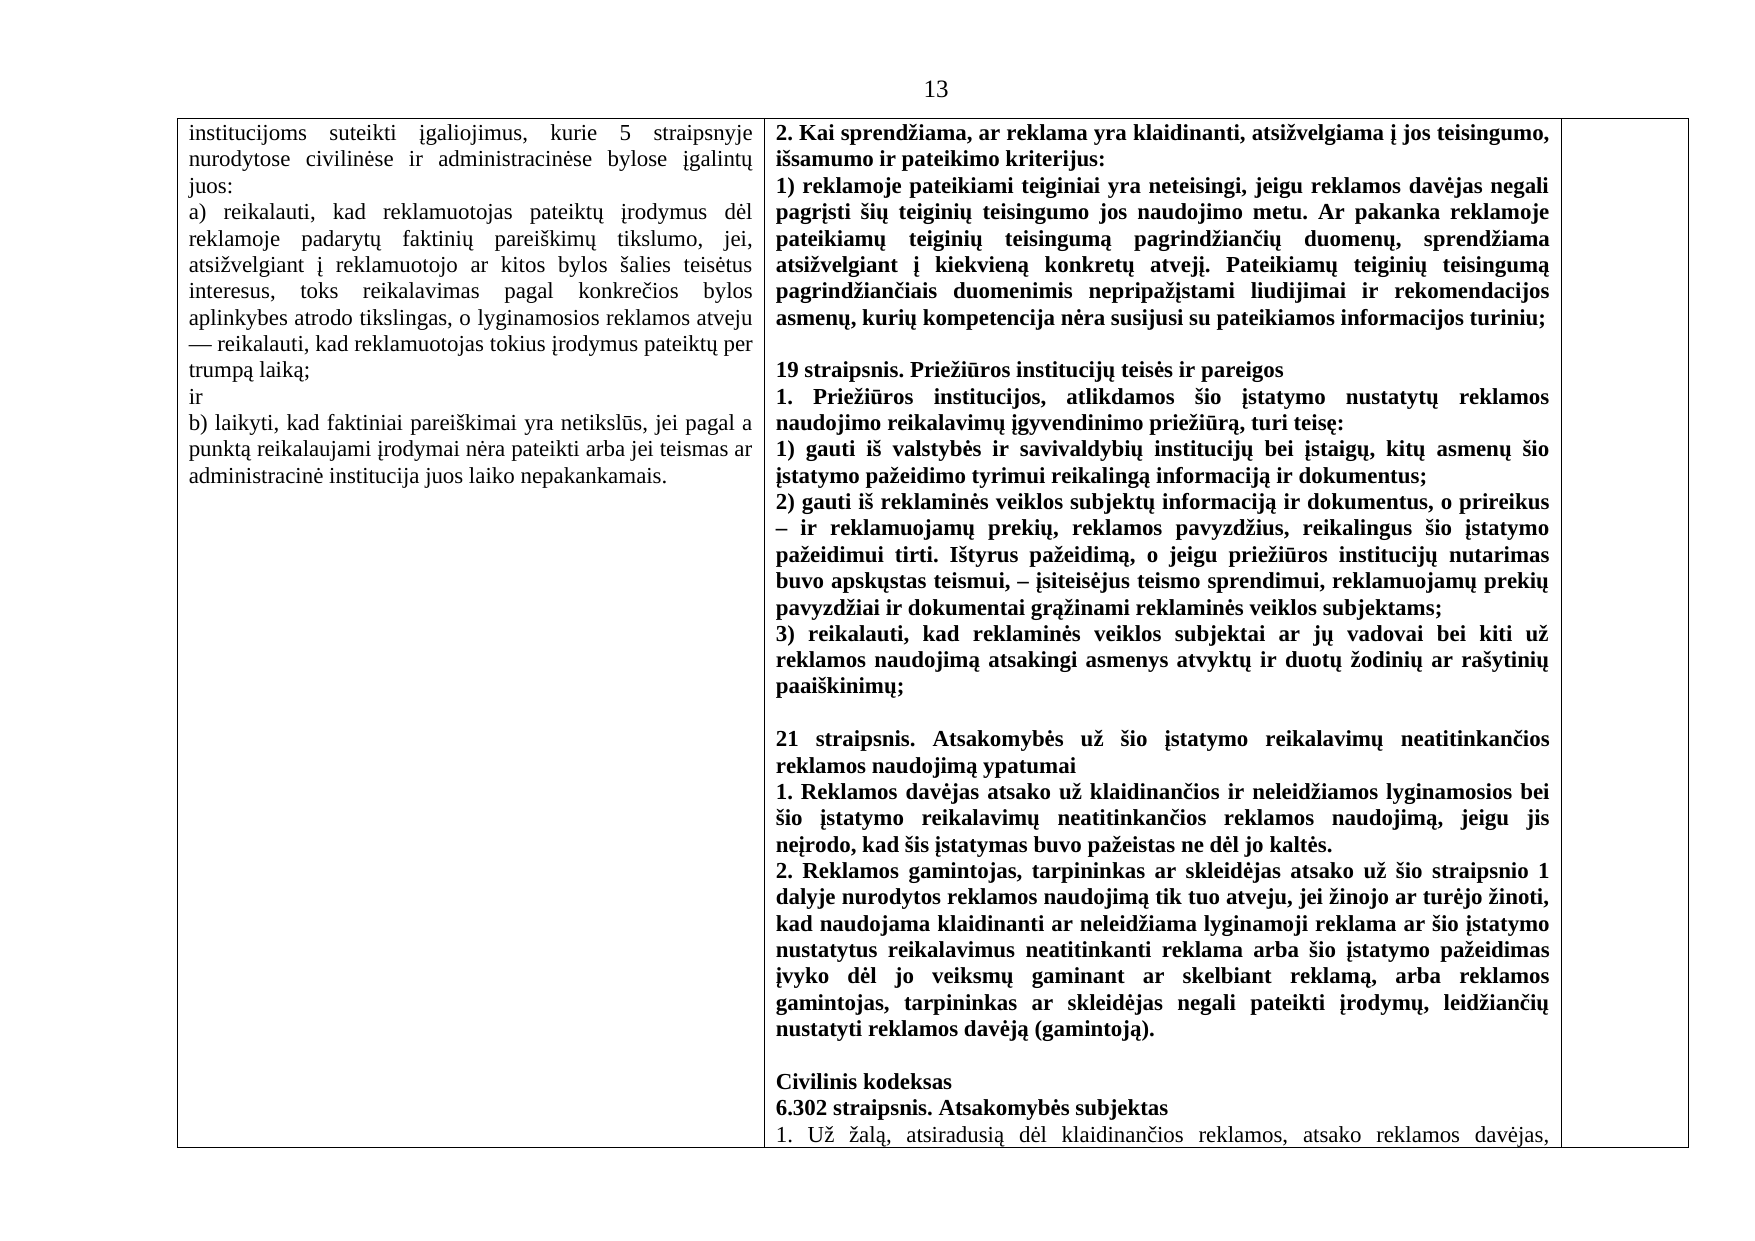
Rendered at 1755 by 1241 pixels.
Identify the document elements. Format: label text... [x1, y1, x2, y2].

table_cell [1562, 119, 1688, 1147]
table_cell institucijoms suteikti įgaliojimus, kurie 5 straipsnyje nurodytose civilinėse ir administracinėse bylose įgalintų juos: a) reikalauti, kad reklamuotojas pateiktų įrodymus dėl reklamoje padarytų faktinių pareiškimų tikslumo, jei, atsižvelgiant į reklamuotojo ar kitos bylos šalies teisėtus interesus, toks reikalavimas pagal konkrečios bylos aplinkybes atrodo tikslingas, o lyginamosios reklamos atveju — reikalauti, kad reklamuotojas tokius įrodymus pateiktų per trumpą laiką; ir b) laikyti, kad faktiniai pareiškimai yra netikslūs, jei pagal a punktą reikalaujami įrodymai nėra pateikti arba jei teismas ar administracinė institucija juos laiko nepakankamais. [178, 119, 764, 1147]
table_cell 2. Kai sprendžiama, ar reklama yra klaidinanti, atsižvelgiama į jos teisingumo, išsamumo ir pateikimo kriterijus: 1) reklamoje pateikiami teiginiai yra neteisingi, jeigu reklamos davėjas negali pagrįsti šių teiginių teisingumo jos naudojimo metu. Ar pakanka reklamoje pateikiamų teiginių teisingumą pagrindžiančių duomenų, sprendžiama atsižvelgiant į kiekvieną konkretų atvejį. Pateikiamų teiginių teisingumą pagrindžiančiais duomenimis nepripažįstami liudijimai ir rekomendacijos asmenų, kurių kompetencija nėra susijusi su pateikiamos informacijos turiniu; 19 straipsnis. Priežiūros institucijų teisės ir pareigos 1. Priežiūros institucijos, atlikdamos šio įstatymo nustatytų reklamos naudojimo reikalavimų įgyvendinimo priežiūrą, turi teisę: 1) gauti iš valstybės ir savivaldybių institucijų bei įstaigų, kitų asmenų šio įstatymo pažeidimo tyrimui reikalingą informaciją ir dokumentus; 2) gauti iš reklaminės veiklos subjektų informaciją ir dokumentus, o prireikus – ir reklamuojamų prekių, reklamos pavyzdžius, reikalingus šio įstatymo pažeidimui tirti. Ištyrus pažeidimą, o jeigu priežiūros institucijų nutarimas buvo apskųstas teismui, – įsiteisėjus teismo sprendimui, reklamuojamų prekių pavyzdžiai ir dokumentai grąžinami reklaminės veiklos subjektams; 3) reikalauti, kad reklaminės veiklos subjektai ar jų vadovai bei kiti už reklamos naudojimą atsakingi asmenys atvyktų ir duotų žodinių ar rašytinių paaiškinimų; 21 straipsnis. Atsakomybės už šio įstatymo reikalavimų neatitinkančios reklamos naudojimą ypatumai 1. Reklamos davėjas atsako už klaidinančios ir neleidžiamos lyginamosios bei šio įstatymo reikalavimų neatitinkančios reklamos naudojimą, jeigu jis neįrodo, kad šis įstatymas buvo pažeistas ne dėl jo kaltės. 2. Reklamos gamintojas, tarpininkas ar skleidėjas atsako už šio straipsnio 1 dalyje nurodytos reklamos naudojimą tik tuo atveju, jei žinojo ar turėjo žinoti, kad naudojama klaidinanti ar neleidžiama lyginamoji reklama ar šio įstatymo nustatytus reikalavimus neatitinkanti reklama arba šio įstatymo pažeidimas įvyko dėl jo veiksmų gaminant ar skelbiant reklamą, arba reklamos gamintojas, tarpininkas ar skleidėjas negali pateikti įrodymų, leidžiančių nustatyti reklamos davėją (gamintoją). Civilinis kodeksas 6.302 straipsnis. Atsakomybės subjektas 1. Už žalą, atsiradusią dėl klaidinančios reklamos, atsako reklamos davėjas, [765, 119, 1561, 1147]
